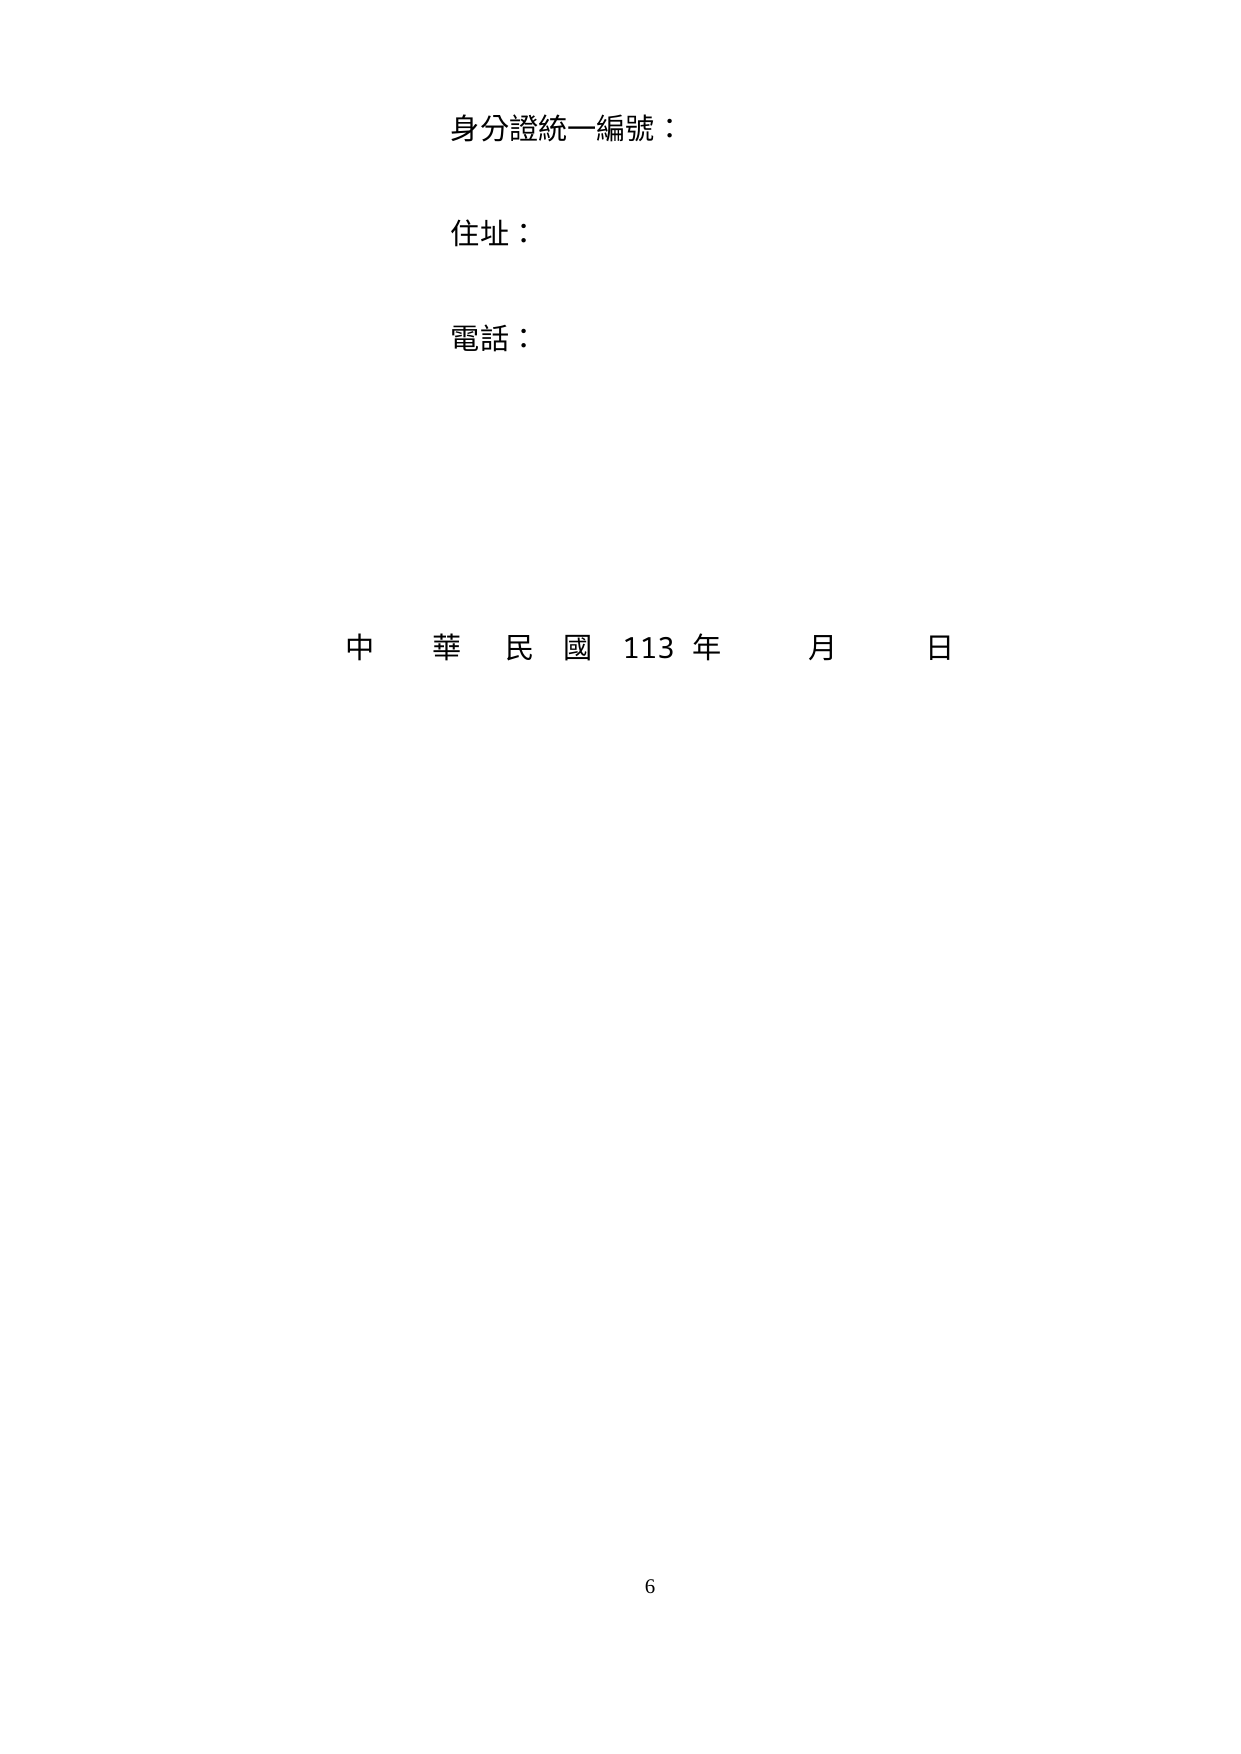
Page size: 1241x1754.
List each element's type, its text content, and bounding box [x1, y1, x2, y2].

text 電話： [118, 315, 1181, 358]
text 身分證統一編號： [118, 106, 1181, 148]
text 住址： [118, 211, 1181, 253]
text 中 華 民 國 113 年 月 日 [118, 625, 1181, 667]
